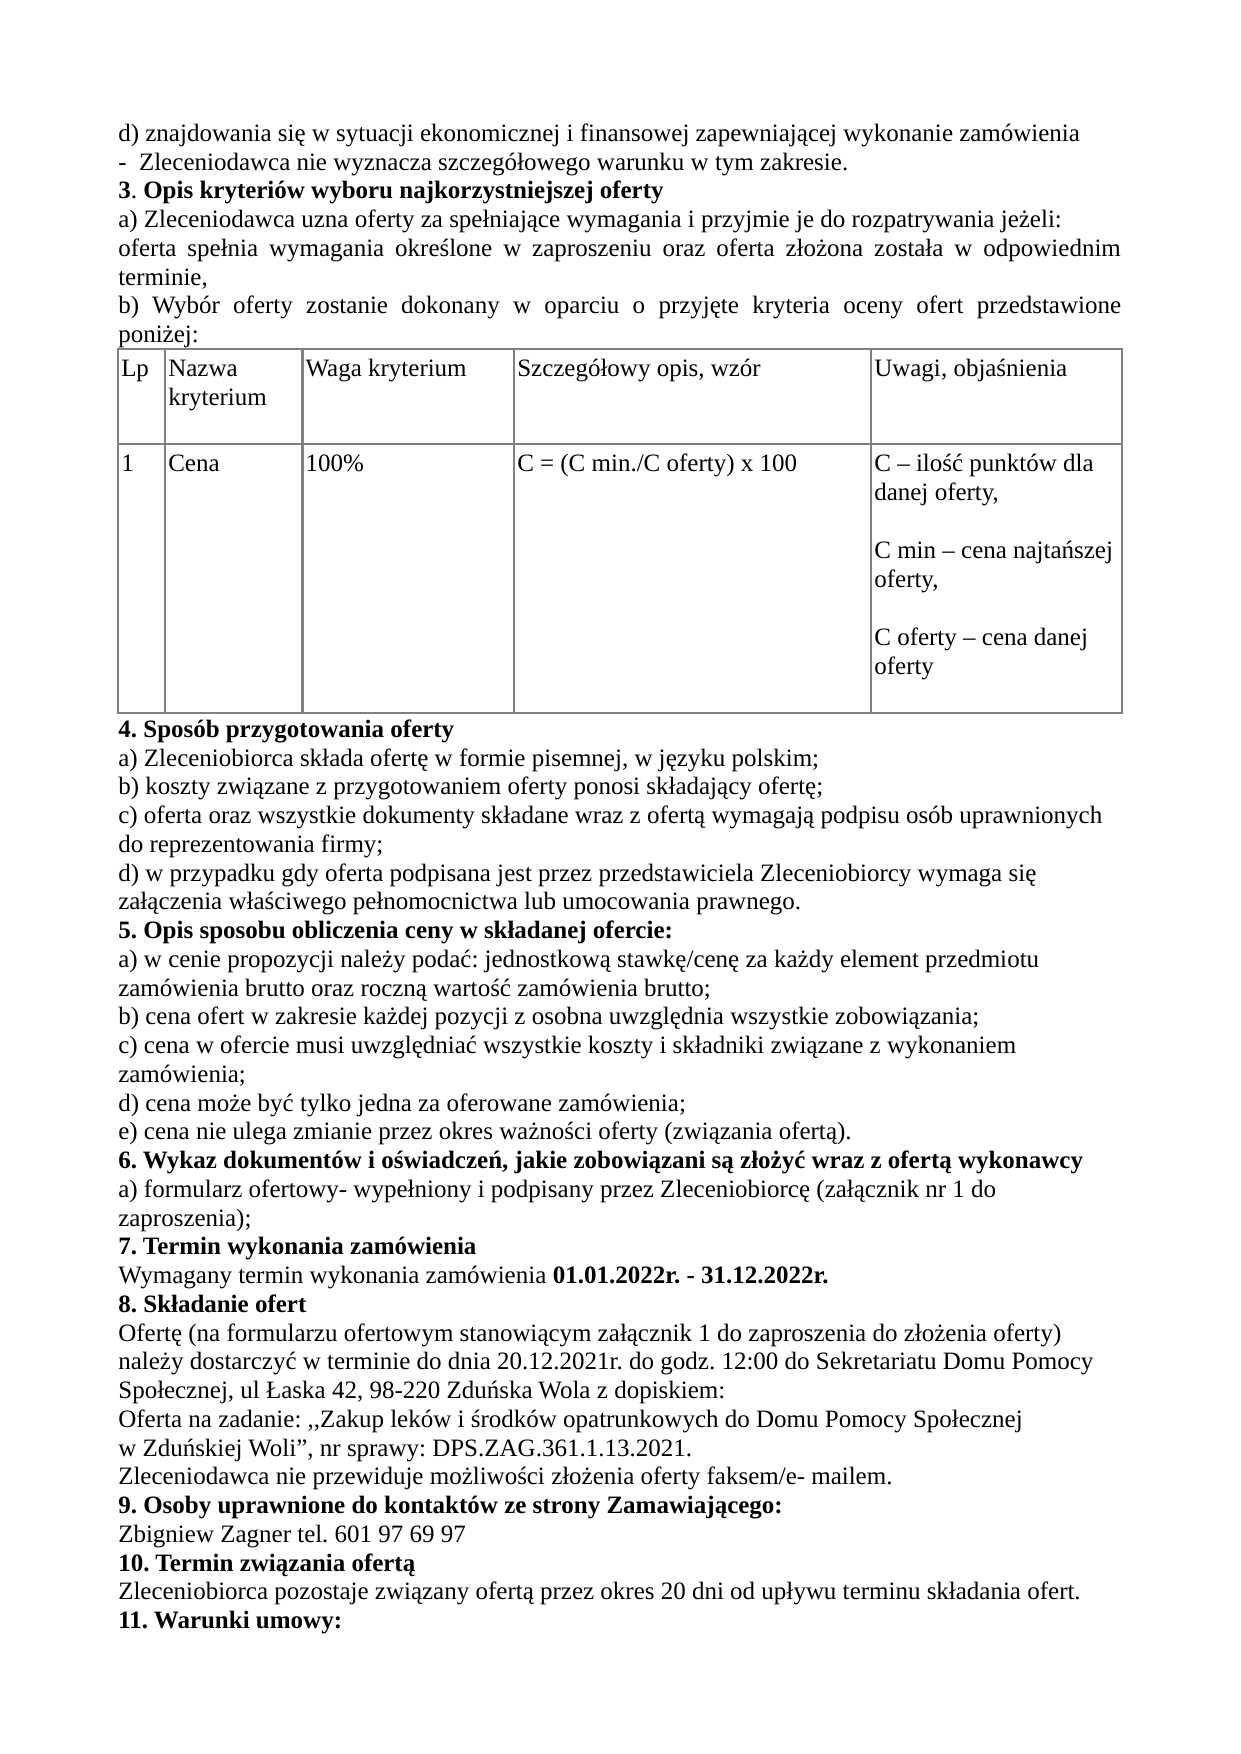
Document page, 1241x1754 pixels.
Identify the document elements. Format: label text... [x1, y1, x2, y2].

text b) koszty związane z przygotowaniem oferty ponosi składający ofertę; [118, 771, 1122, 800]
text Ofertę (na formularzu ofertowym stanowiącym załącznik 1 do zaproszenia do złożenia oferty) należy dostarczyć w terminie do dnia 20.12.2021r. do godz. 12:00 do Sekretariatu Domu Pomocy Społecznej, ul Łaska 42, 98-220 Zduńska Wola z dopiskiem: [118, 1318, 1122, 1404]
text Zleceniobiorca pozostaje związany ofertą przez okres 20 dni od upływu terminu składania ofert. [118, 1576, 1122, 1605]
text 9. Osoby uprawnione do kontaktów ze strony Zamawiającego: [118, 1490, 1122, 1519]
text c) oferta oraz wszystkie dokumenty składane wraz z ofertą wymagają podpisu osób uprawnionych do reprezentowania firmy; [118, 800, 1122, 858]
text Zleceniodawca nie przewiduje możliwości złożenia oferty faksem/e- mailem. [118, 1461, 1122, 1490]
text Oferta na zadanie: ,,Zakup leków i środków opatrunkowych do Domu Pomocy Społecznej [118, 1404, 1122, 1433]
text Zbigniew Zagner tel. 601 97 69 97 [118, 1519, 1122, 1548]
table_cell 1 [119, 445, 164, 712]
text a) Zleceniobiorca składa ofertę w formie pisemnej, w języku polskim; [118, 743, 1122, 771]
text Wymagany termin wykonania zamówienia 01.01.2022r. - 31.12.2022r. [118, 1260, 1122, 1289]
text b) Wybór oferty zostanie dokonany w oparciu o przyjęte kryteria oceny ofert przedstawione poniżej: [118, 291, 1122, 348]
text 3. Opis kryteriów wyboru najkorzystniejszej oferty [118, 176, 1122, 204]
text d) cena może być tylko jedna za oferowane zamówienia; [118, 1088, 1122, 1116]
text 10. Termin związania ofertą [118, 1548, 1122, 1576]
text w Zduńskiej Woli”, nr sprawy: DPS.ZAG.361.1.13.2021. [118, 1433, 1122, 1461]
table_header Szczegółowy opis, wzór [515, 350, 870, 443]
table_cell C – ilość punktów dla danej oferty, C min – cena najtańszej oferty, C oferty – cena danej oferty [872, 445, 1121, 712]
text a) formularz ofertowy- wypełniony i podpisany przez Zleceniobiorcę (załącznik nr 1 do zaproszenia); [118, 1174, 1122, 1231]
text 8. Składanie ofert [118, 1289, 1122, 1318]
text 7. Termin wykonania zamówienia [118, 1231, 1122, 1260]
text 5. Opis sposobu obliczenia ceny w składanej ofercie: [118, 915, 1122, 944]
table_header Lp [119, 350, 164, 443]
table_cell C = (C min./C oferty) x 100 [515, 445, 870, 712]
text e) cena nie ulega zmianie przez okres ważności oferty (związania ofertą). [118, 1116, 1122, 1145]
table_cell Cena [166, 445, 301, 712]
text b) cena ofert w zakresie każdej pozycji z osobna uwzględnia wszystkie zobowiązania; [118, 1001, 1122, 1030]
text 11. Warunki umowy: [118, 1605, 1122, 1634]
table_header Waga kryterium [304, 350, 513, 443]
text d) w przypadku gdy oferta podpisana jest przez przedstawiciela Zleceniobiorcy wymaga się załączenia właściwego pełnomocnictwa lub umocowania prawnego. [118, 858, 1122, 915]
text 6. Wykaz dokumentów i oświadczeń, jakie zobowiązani są złożyć wraz z ofertą wykonawcy [118, 1145, 1122, 1174]
text c) cena w ofercie musi uwzględniać wszystkie koszty i składniki związane z wykonaniem zamówienia; [118, 1030, 1122, 1088]
table_header Nazwa kryterium [166, 350, 301, 443]
text oferta spełnia wymagania określone w zaproszeniu oraz oferta złożona została w odpowiednim terminie, [118, 233, 1122, 291]
text - Zleceniodawca nie wyznacza szczegółowego warunku w tym zakresie. [118, 147, 1122, 176]
text 4. Sposób przygotowania oferty [118, 714, 1122, 743]
text a) Zleceniodawca uzna oferty za spełniające wymagania i przyjmie je do rozpatrywania jeżeli: [118, 204, 1122, 233]
table_cell 100% [304, 445, 513, 712]
table_header Uwagi, objaśnienia [872, 350, 1121, 443]
text d) znajdowania się w sytuacji ekonomicznej i finansowej zapewniającej wykonanie zamówienia [118, 118, 1122, 147]
text a) w cenie propozycji należy podać: jednostkową stawkę/cenę za każdy element przedmiotu zamówienia brutto oraz roczną wartość zamówienia brutto; [118, 944, 1122, 1001]
